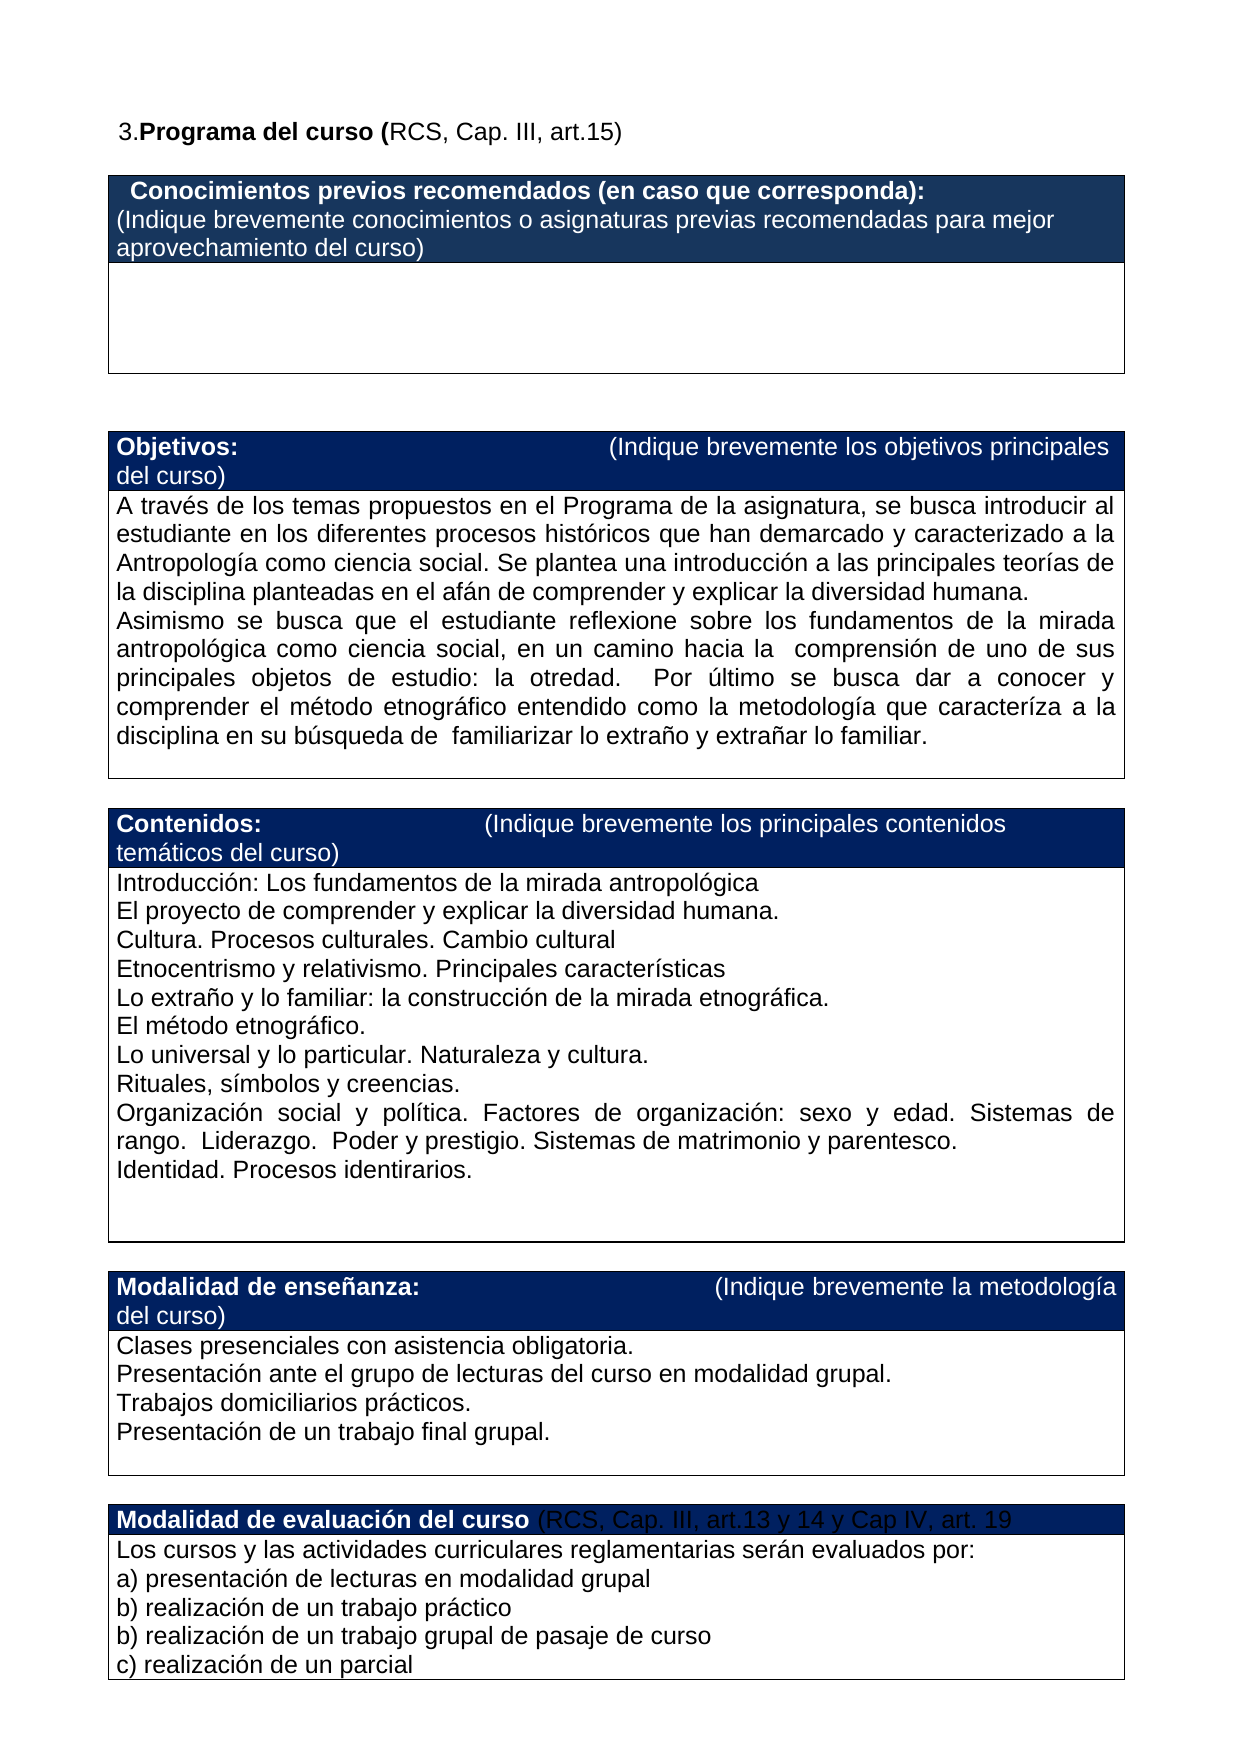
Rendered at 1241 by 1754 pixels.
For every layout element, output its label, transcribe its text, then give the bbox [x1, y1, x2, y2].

table_cell A través de los temas propuestos en el Programa de la asignatura, se busca introducir al estudiante en los diferentes procesos históricos que han demarcado y caracterizado a la Antropología como ciencia social. Se plantea una introducción a las principales teorías de la disciplina planteadas en el afán de comprender y explicar la diversidad humana. Asimismo se busca que el estudiante reflexione sobre los fundamentos de la mirada antropológica como ciencia social, en un camino hacia la comprensión de uno de sus principales objetos de estudio: la otredad. Por último se busca dar a conocer y comprender el método etnográfico entendido como la metodología que caracteríza a la disciplina en su búsqueda de familiarizar lo extraño y extrañar lo familiar. [109, 491, 1124, 778]
table_cell Clases presenciales con asistencia obligatoria. Presentación ante el grupo de lecturas del curso en modalidad grupal. Trabajos domiciliarios prácticos. Presentación de un trabajo final grupal. [109, 1331, 1124, 1474]
table_header Modalidad de evaluación del curso (RCS, Cap. III, art.13 y 14 y Cap IV, art. 19 [109, 1505, 1124, 1534]
table_cell Los cursos y las actividades curriculares reglamentarias serán evaluados por: a) presentación de lecturas en modalidad grupal b) realización de un trabajo práctico b) realización de un trabajo grupal de pasaje de curso c) realización de un parcial [109, 1535, 1124, 1679]
table_header Objetivos: (Indique brevemente los objetivos principales del curso) [109, 432, 1124, 490]
table_header Contenidos: (Indique brevemente los principales contenidos temáticos del curso) [109, 809, 1124, 867]
table_header Conocimientos previos recomendados (en caso que corresponda): (Indique brevemente conocimientos o asignaturas previas recomendadas para mejor aprovechamiento del curso) [109, 176, 1124, 262]
table_cell Introducción: Los fundamentos de la mirada antropológica El proyecto de comprender y explicar la diversidad humana. Cultura. Procesos culturales. Cambio cultural Etnocentrismo y relativismo. Principales características Lo extraño y lo familiar: la construcción de la mirada etnográfica. El método etnográfico. Lo universal y lo particular. Naturaleza y cultura. Rituales, símbolos y creencias. Organización social y política. Factores de organización: sexo y edad. Sistemas de rango. Liderazgo. Poder y prestigio. Sistemas de matrimonio y parentesco. Identidad. Procesos identirarios. [109, 868, 1124, 1241]
table_cell [109, 263, 1124, 373]
table_header Modalidad de enseñanza: (Indique brevemente la metodología del curso) [109, 1272, 1124, 1330]
list Programa del curso (RCS, Cap. III, art.15) [118, 117, 1107, 146]
